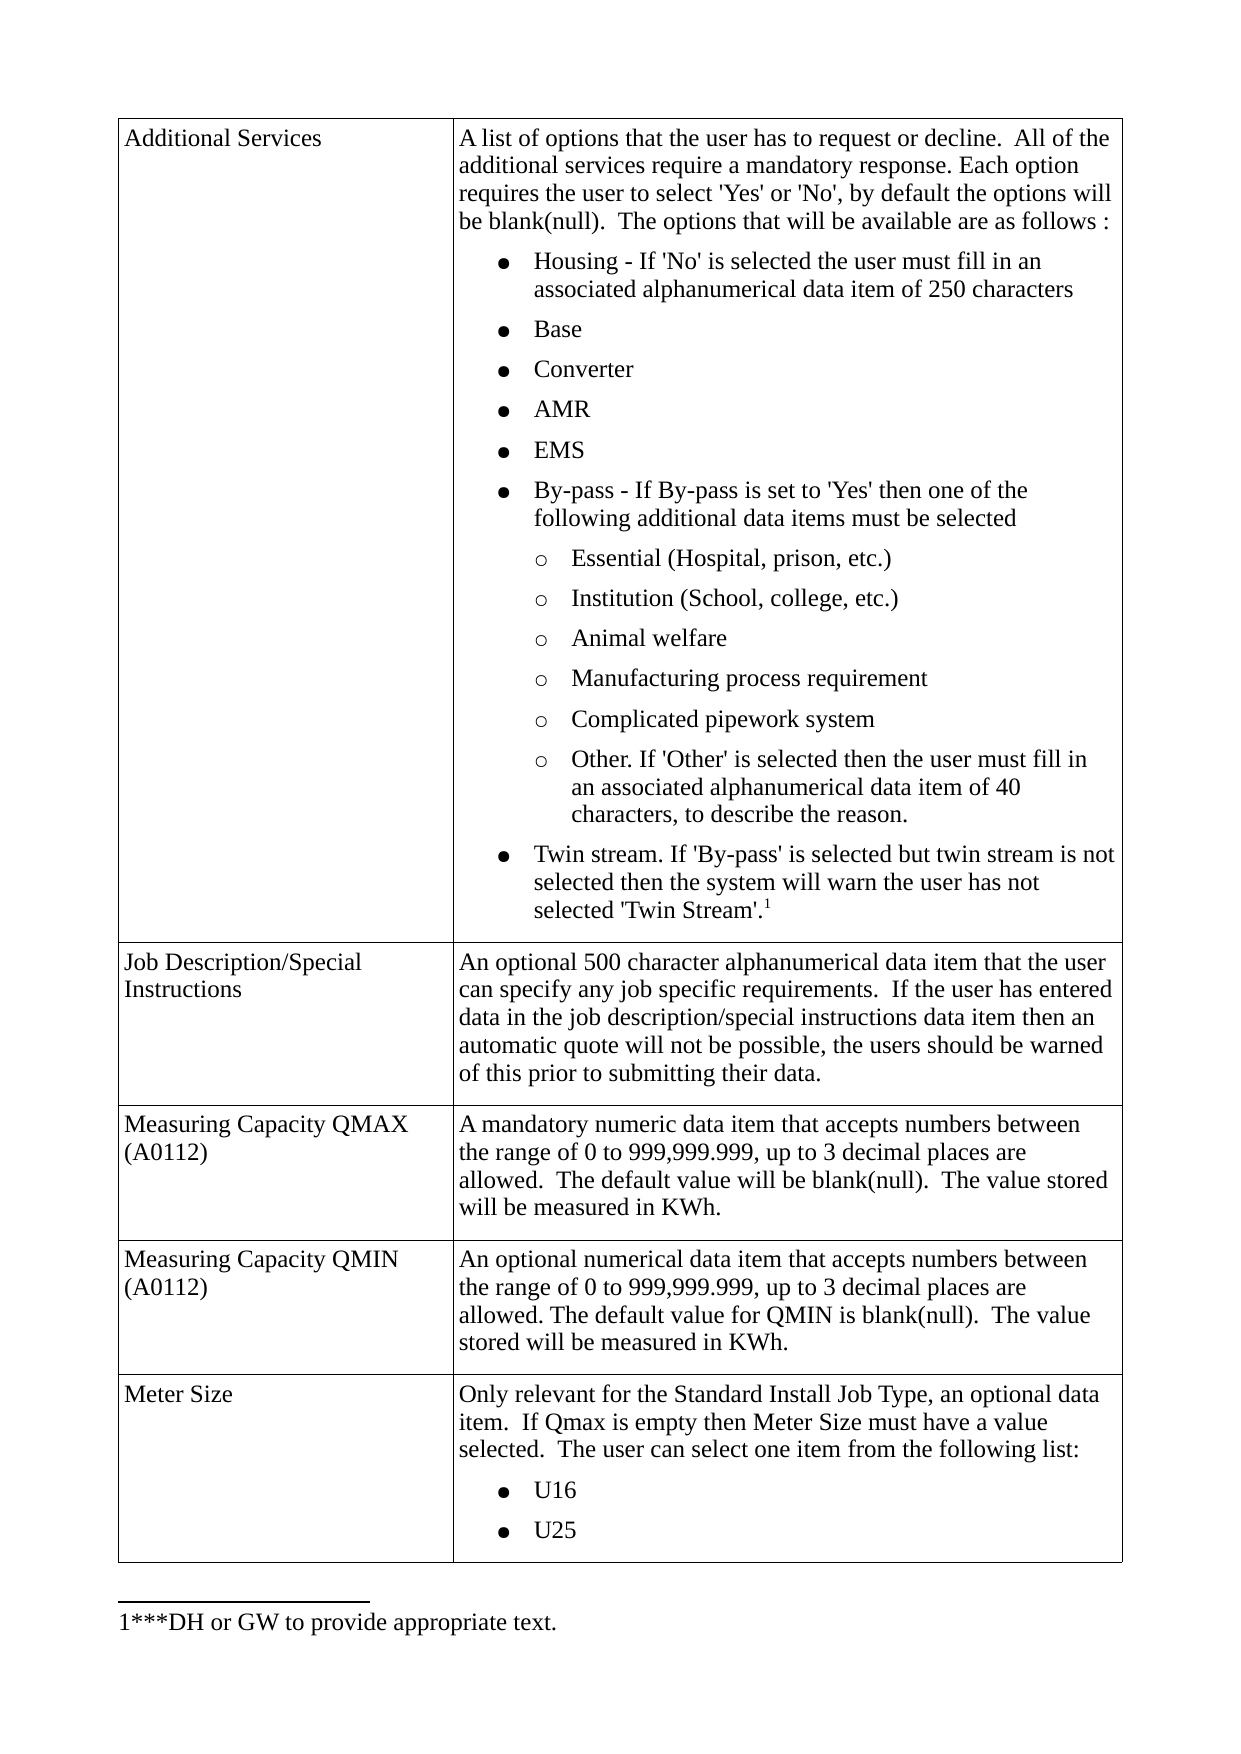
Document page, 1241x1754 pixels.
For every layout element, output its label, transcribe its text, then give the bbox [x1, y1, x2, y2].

table_cell A mandatory numeric data item that accepts numbers between the range of 0 to 999,999.999, up to 3 decimal places are allowed. The default value will be blank(null). The value stored will be measured in KWh. [454, 1106, 1122, 1239]
table_cell Measuring Capacity QMAX (A0112) [119, 1106, 453, 1239]
table_cell A list of options that the user has to request or decline. All of the additional services require a mandatory response. Each option requires the user to select 'Yes' or 'No', by default the options will be blank(null). The options that will be available are as follows : Housing - If 'No' is selected the user must fill in an associated alphanumerical data item of 250 characters Base Converter AMR EMS By-pass - If By-pass is set to 'Yes' then one of the following additional data items must be selected Essential (Hospital, prison, etc.) Institution (School, college, etc.) Animal welfare Manufacturing process requirement Complicated pipework system Other. If 'Other' is selected then the user must fill in an associated alphanumerical data item of 40 characters, to describe the reason. Twin stream. If 'By-pass' is selected but twin stream is not selected then the system will warn the user has not selected 'Twin Stream'. [454, 119, 1122, 942]
table_cell An optional 500 character alphanumerical data item that the user can specify any job specific requirements. If the user has entered data in the job description/special instructions data item then an automatic quote will not be possible, the users should be warned of this prior to submitting their data. [454, 943, 1122, 1104]
table_cell Meter Size [119, 1375, 453, 1562]
table_cell Measuring Capacity QMIN (A0112) [119, 1241, 453, 1374]
table_cell Only relevant for the Standard Install Job Type, an optional data item. If Qmax is empty then Meter Size must have a value selected. The user can select one item from the following list: U16 U25 U40 U65 U100 U160 [454, 1375, 1122, 1562]
table_cell Additional Services [119, 119, 453, 942]
table_cell Job Description/Special Instructions [119, 943, 453, 1104]
table_cell An optional numerical data item that accepts numbers between the range of 0 to 999,999.999, up to 3 decimal places are allowed. The default value for QMIN is blank(null). The value stored will be measured in KWh. [454, 1241, 1122, 1374]
